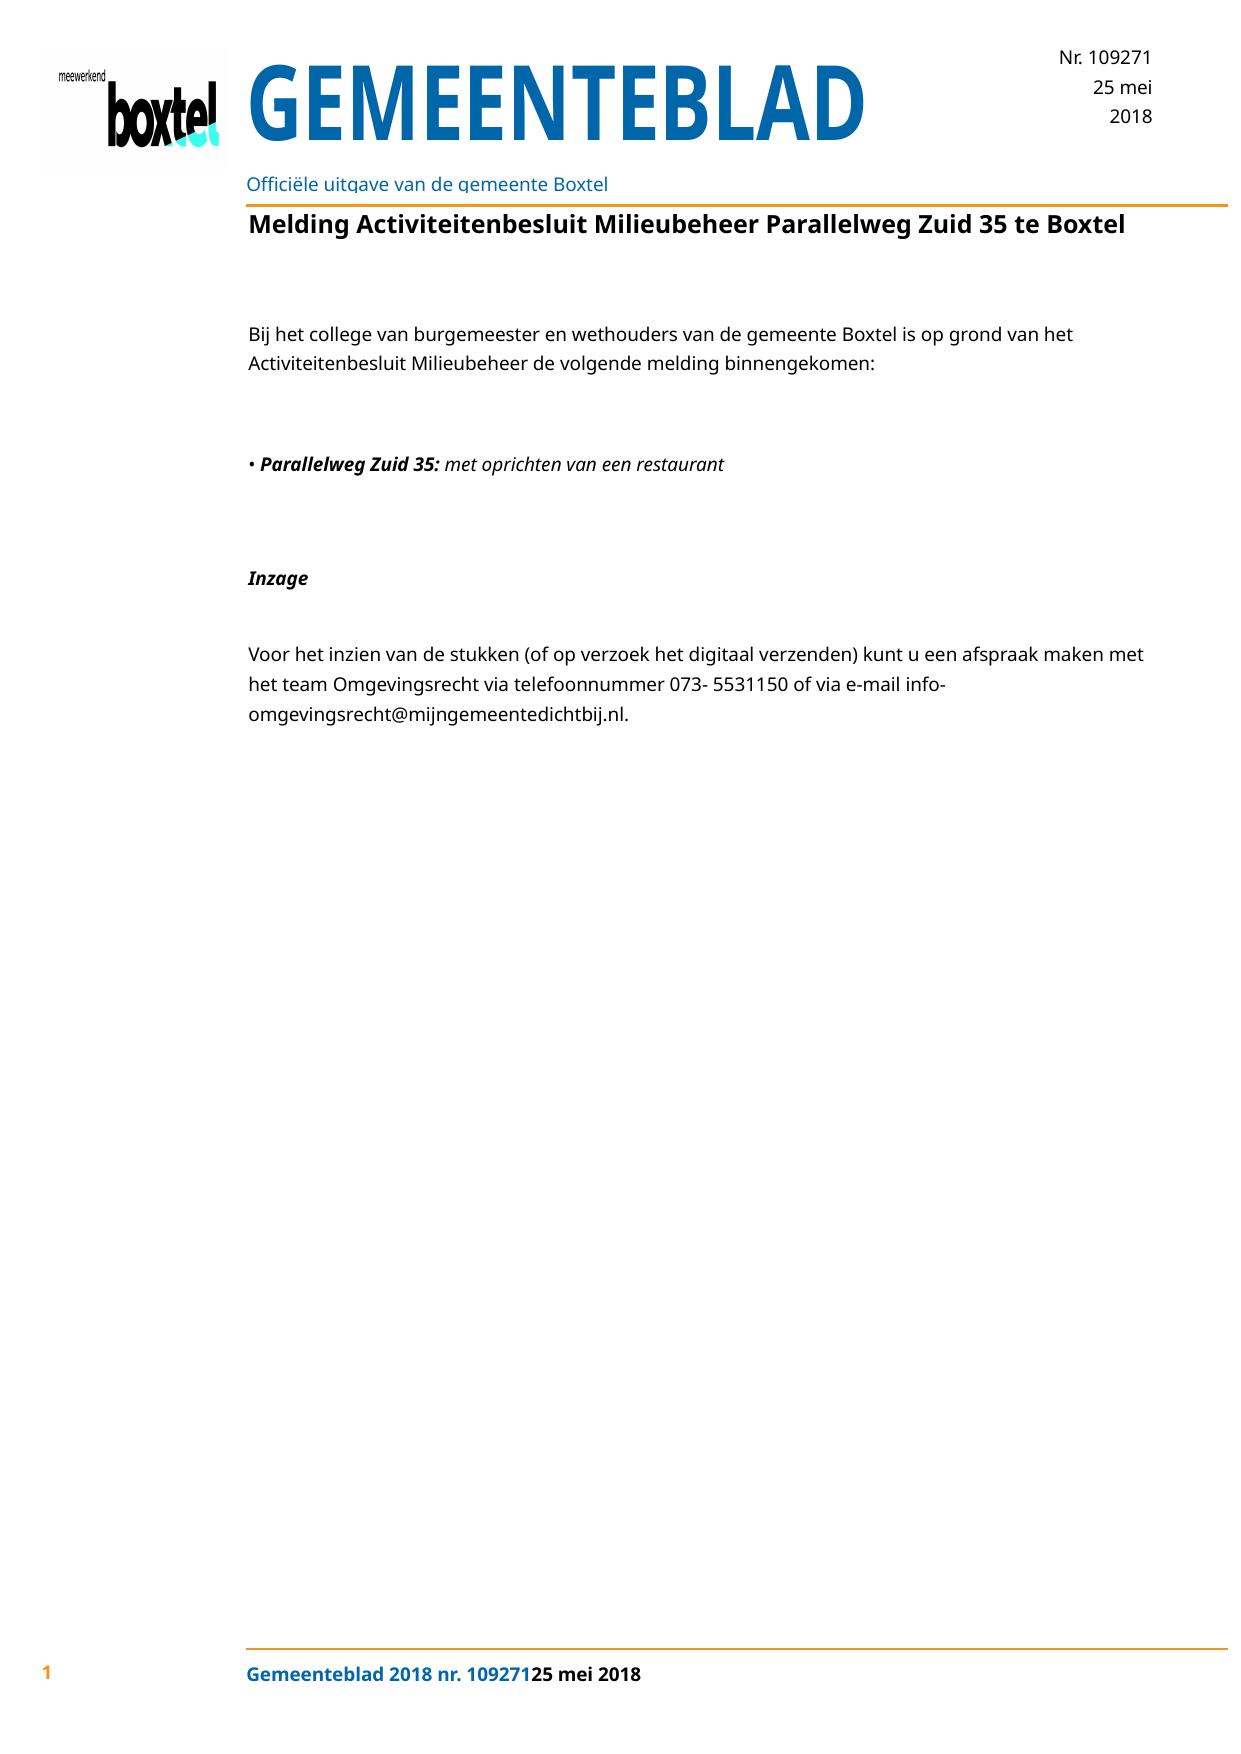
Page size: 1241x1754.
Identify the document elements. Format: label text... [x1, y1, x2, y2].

text Voor het inzien van de stukken (of op verzoek het digitaal verzenden) kunt u een afspraak maken met het team Omgevingsrecht via telefoonnummer 073- 5531150 of via e-mail info-omgevingsrecht@mijngemeentedichtbij.nl. [248, 642, 1152, 727]
text Melding Activiteitenbesluit Milieubeheer Parallelweg Zuid 35 te Boxtel [248, 207, 1152, 241]
text Inzage [248, 566, 1152, 591]
picture [41, 47, 231, 172]
text Bij het college van burgemeester en wethouders van de gemeente Boxtel is op grond van het Activiteitenbesluit Milieubeheer de volgende melding binnengekomen: [248, 321, 1152, 376]
text • Parallelweg Zuid 35: met oprichten van een restaurant [248, 451, 1152, 477]
